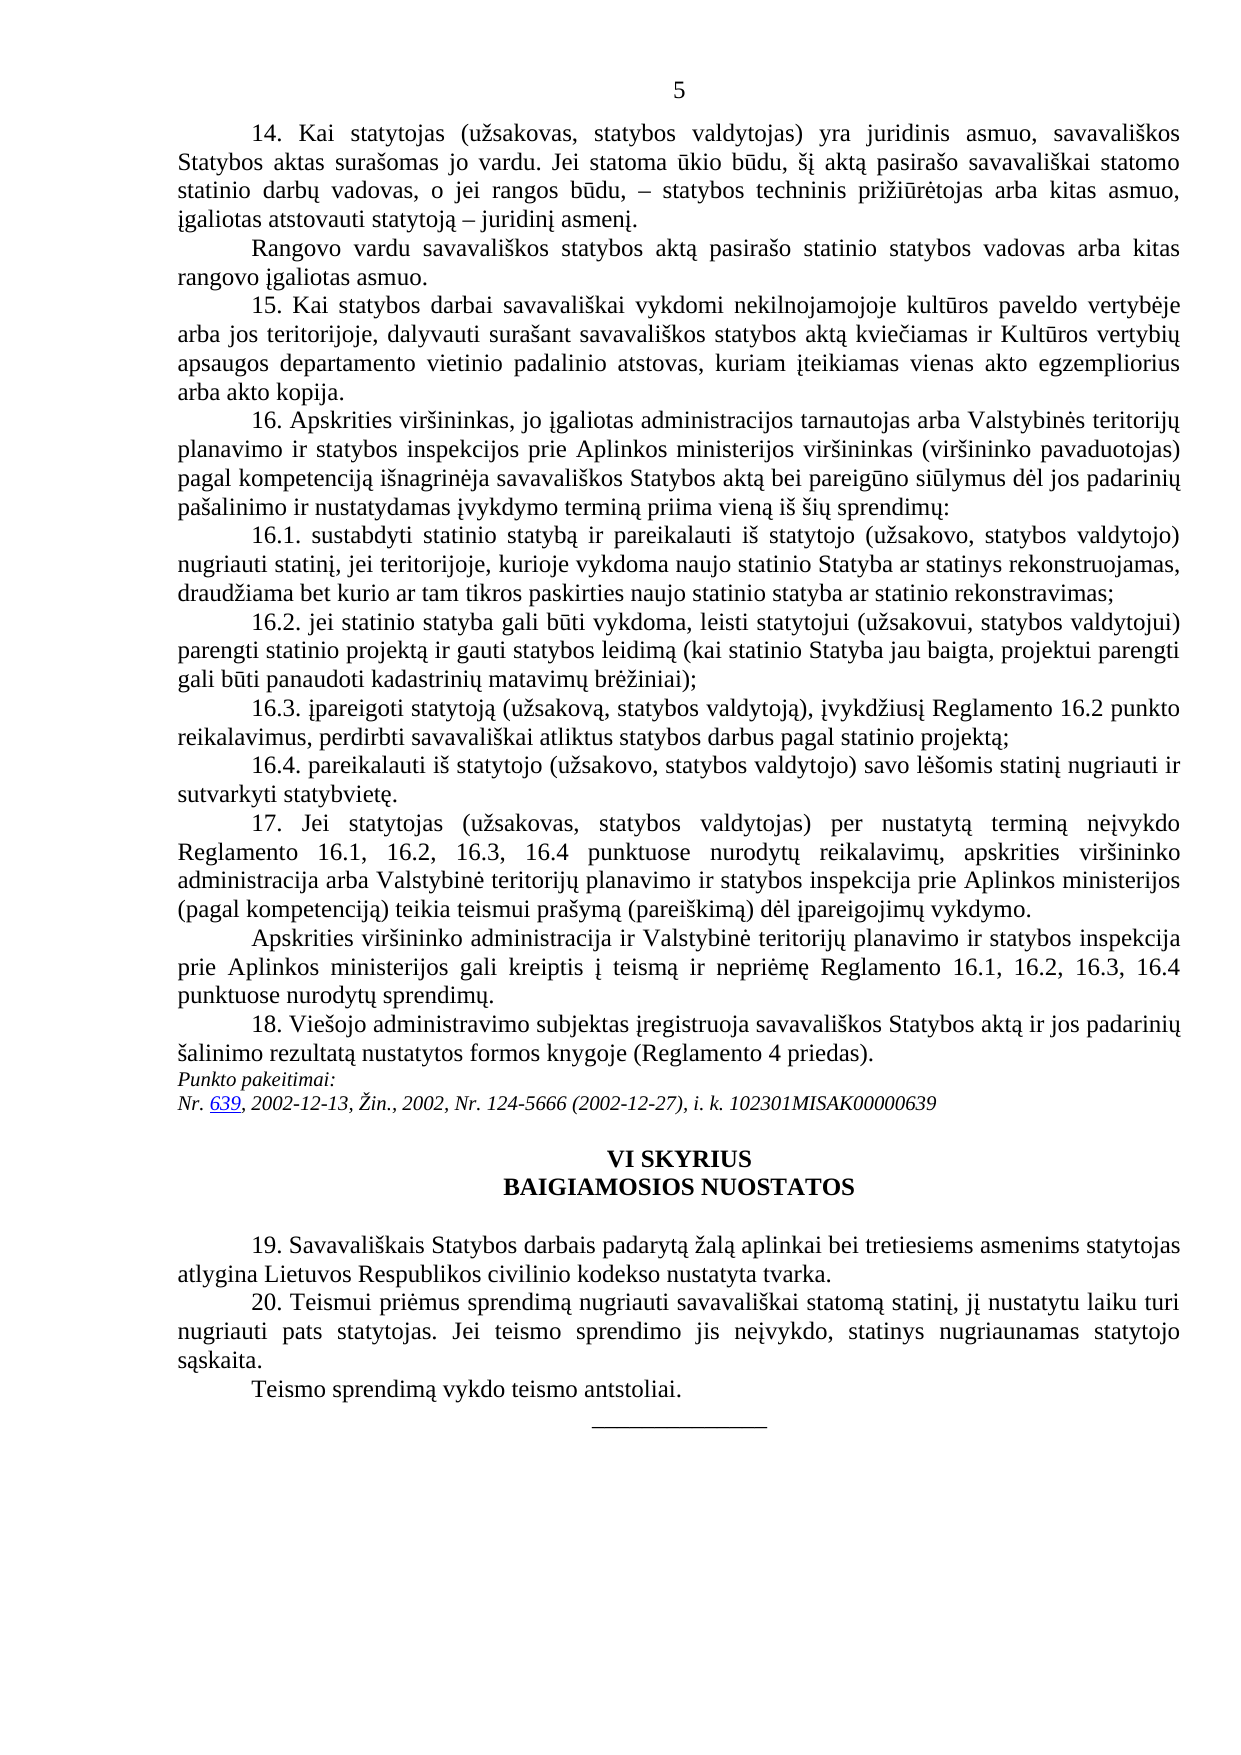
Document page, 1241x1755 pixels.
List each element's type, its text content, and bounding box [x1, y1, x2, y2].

text ______________ [177, 1402, 1181, 1431]
text 19. Savavališkais Statybos darbais padarytą žalą aplinkai bei tretiesiems asmenims statytojas atlygina Lietuvos Respublikos civilinio kodekso nustatyta tvarka. [177, 1230, 1181, 1287]
text 15. Kai statybos darbai savavališkai vykdomi nekilnojamojoje kultūros paveldo vertybėje arba jos teritorijoje, dalyvauti surašant savavališkos statybos aktą kviečiamas ir Kultūros vertybių apsaugos departamento vietinio padalinio atstovas, kuriam įteikiamas vienas akto egzempliorius arba akto kopija. [177, 291, 1181, 406]
text 16.1. sustabdyti statinio statybą ir pareikalauti iš statytojo (užsakovo, statybos valdytojo) nugriauti statinį, jei teritorijoje, kurioje vykdoma naujo statinio Statyba ar statinys rekonstruojamas, draudžiama bet kurio ar tam tikros paskirties naujo statinio statyba ar statinio rekonstravimas; [177, 521, 1181, 607]
text BAIGIAMOSIOS NUOSTATOS [177, 1172, 1181, 1201]
text 17. Jei statytojas (užsakovas, statybos valdytojas) per nustatytą terminą neįvykdo Reglamento 16.1, 16.2, 16.3, 16.4 punktuose nurodytų reikalavimų, apskrities viršininko administracija arba Valstybinė teritorijų planavimo ir statybos inspekcija prie Aplinkos ministerijos (pagal kompetenciją) teikia teismui prašymą (pareiškimą) dėl įpareigojimų vykdymo. [177, 808, 1181, 923]
text 16. Apskrities viršininkas, jo įgaliotas administracijos tarnautojas arba Valstybinės teritorijų planavimo ir statybos inspekcijos prie Aplinkos ministerijos viršininkas (viršininko pavaduotojas) pagal kompetenciją išnagrinėja savavališkos Statybos aktą bei pareigūno siūlymus dėl jos padarinių pašalinimo ir nustatydamas įvykdymo terminą priima vieną iš šių sprendimų: [177, 406, 1181, 521]
text 16.4. pareikalauti iš statytojo (užsakovo, statybos valdytojo) savo lėšomis statinį nugriauti ir sutvarkyti statybvietę. [177, 751, 1181, 808]
text 16.3. įpareigoti statytoją (užsakovą, statybos valdytoją), įvykdžiusį Reglamento 16.2 punkto reikalavimus, perdirbti savavališkai atliktus statybos darbus pagal statinio projektą; [177, 693, 1181, 751]
text Rangovo vardu savavališkos statybos aktą pasirašo statinio statybos vadovas arba kitas rangovo įgaliotas asmuo. [177, 233, 1181, 291]
text 20. Teismui priėmus sprendimą nugriauti savavališkai statomą statinį, jį nustatytu laiku turi nugriauti pats statytojas. Jei teismo sprendimo jis neįvykdo, statinys nugriaunamas statytojo sąskaita. [177, 1287, 1181, 1374]
text 18. Viešojo administravimo subjektas įregistruoja savavališkos Statybos aktą ir jos padarinių šalinimo rezultatą nustatytos formos knygoje (Reglamento 4 priedas). [177, 1009, 1181, 1067]
text 16.2. jei statinio statyba gali būti vykdoma, leisti statytojui (užsakovui, statybos valdytojui) parengti statinio projektą ir gauti statybos leidimą (kai statinio Statyba jau baigta, projektui parengti gali būti panaudoti kadastrinių matavimų brėžiniai); [177, 607, 1181, 693]
text Punkto pakeitimai: [177, 1067, 1181, 1091]
text Teismo sprendimą vykdo teismo antstoliai. [177, 1374, 1181, 1402]
text VI SKYRIUS [177, 1144, 1181, 1172]
text 14. Kai statytojas (užsakovas, statybos valdytojas) yra juridinis asmuo, savavališkos Statybos aktas surašomas jo vardu. Jei statoma ūkio būdu, šį aktą pasirašo savavališkai statomo statinio darbų vadovas, o jei rangos būdu, – statybos techninis prižiūrėtojas arba kitas asmuo, įgaliotas atstovauti statytoją – juridinį asmenį. [177, 118, 1181, 233]
text Nr. 639, 2002-12-13, Žin., 2002, Nr. 124-5666 (2002-12-27), i. k. 102301MISAK00000639 [177, 1091, 1181, 1115]
text Apskrities viršininko administracija ir Valstybinė teritorijų planavimo ir statybos inspekcija prie Aplinkos ministerijos gali kreiptis į teismą ir nepriėmę Reglamento 16.1, 16.2, 16.3, 16.4 punktuose nurodytų sprendimų. [177, 923, 1181, 1009]
